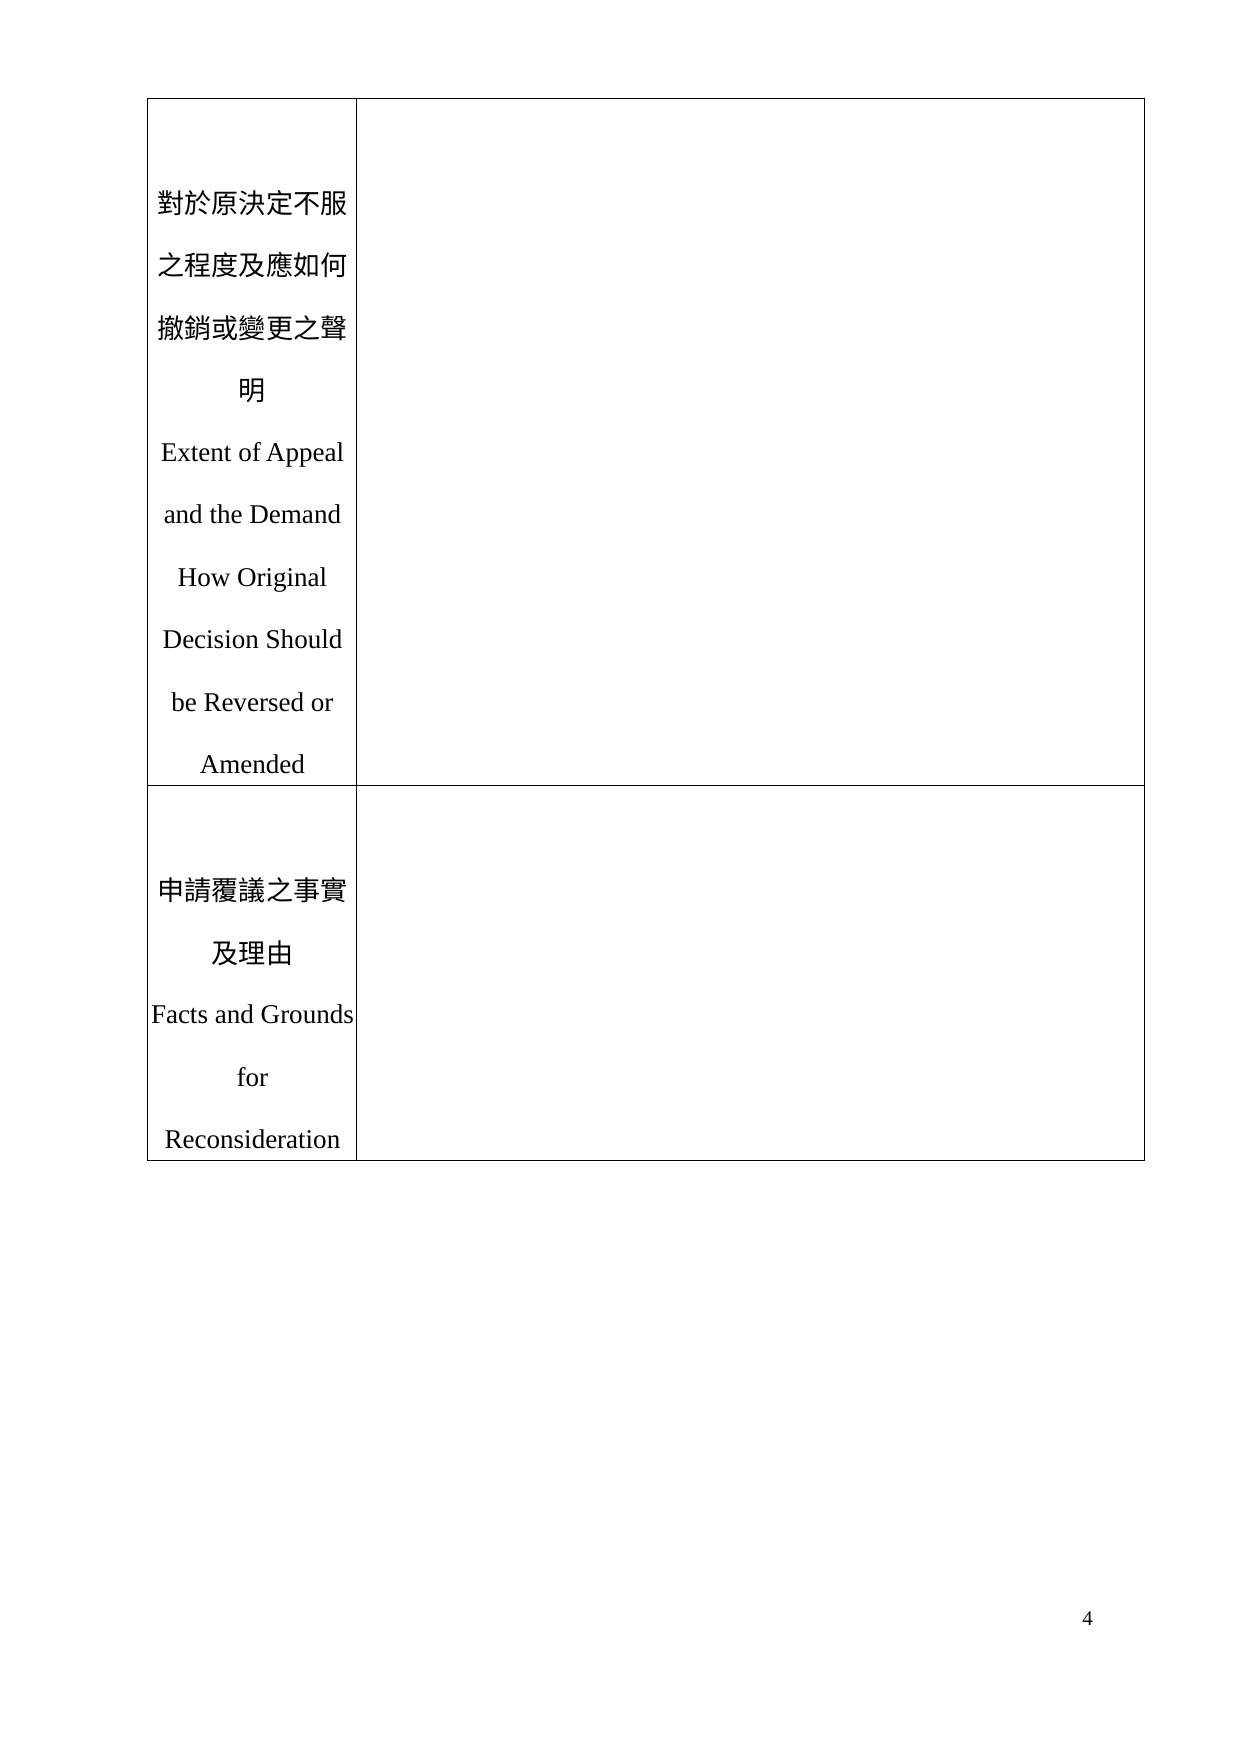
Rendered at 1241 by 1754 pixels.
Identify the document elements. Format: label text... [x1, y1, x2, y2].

table_cell [357, 786, 1144, 1160]
table_cell 對於原決定不服之程度及應如何撤銷或變更之聲明 Extent of Appeal and the Demand How Original Decision Should be Reversed or Amended [148, 99, 356, 785]
table_cell 申請覆議之事實及理由 Facts and Grounds for Reconsideration [148, 786, 356, 1160]
table_cell [357, 99, 1144, 785]
